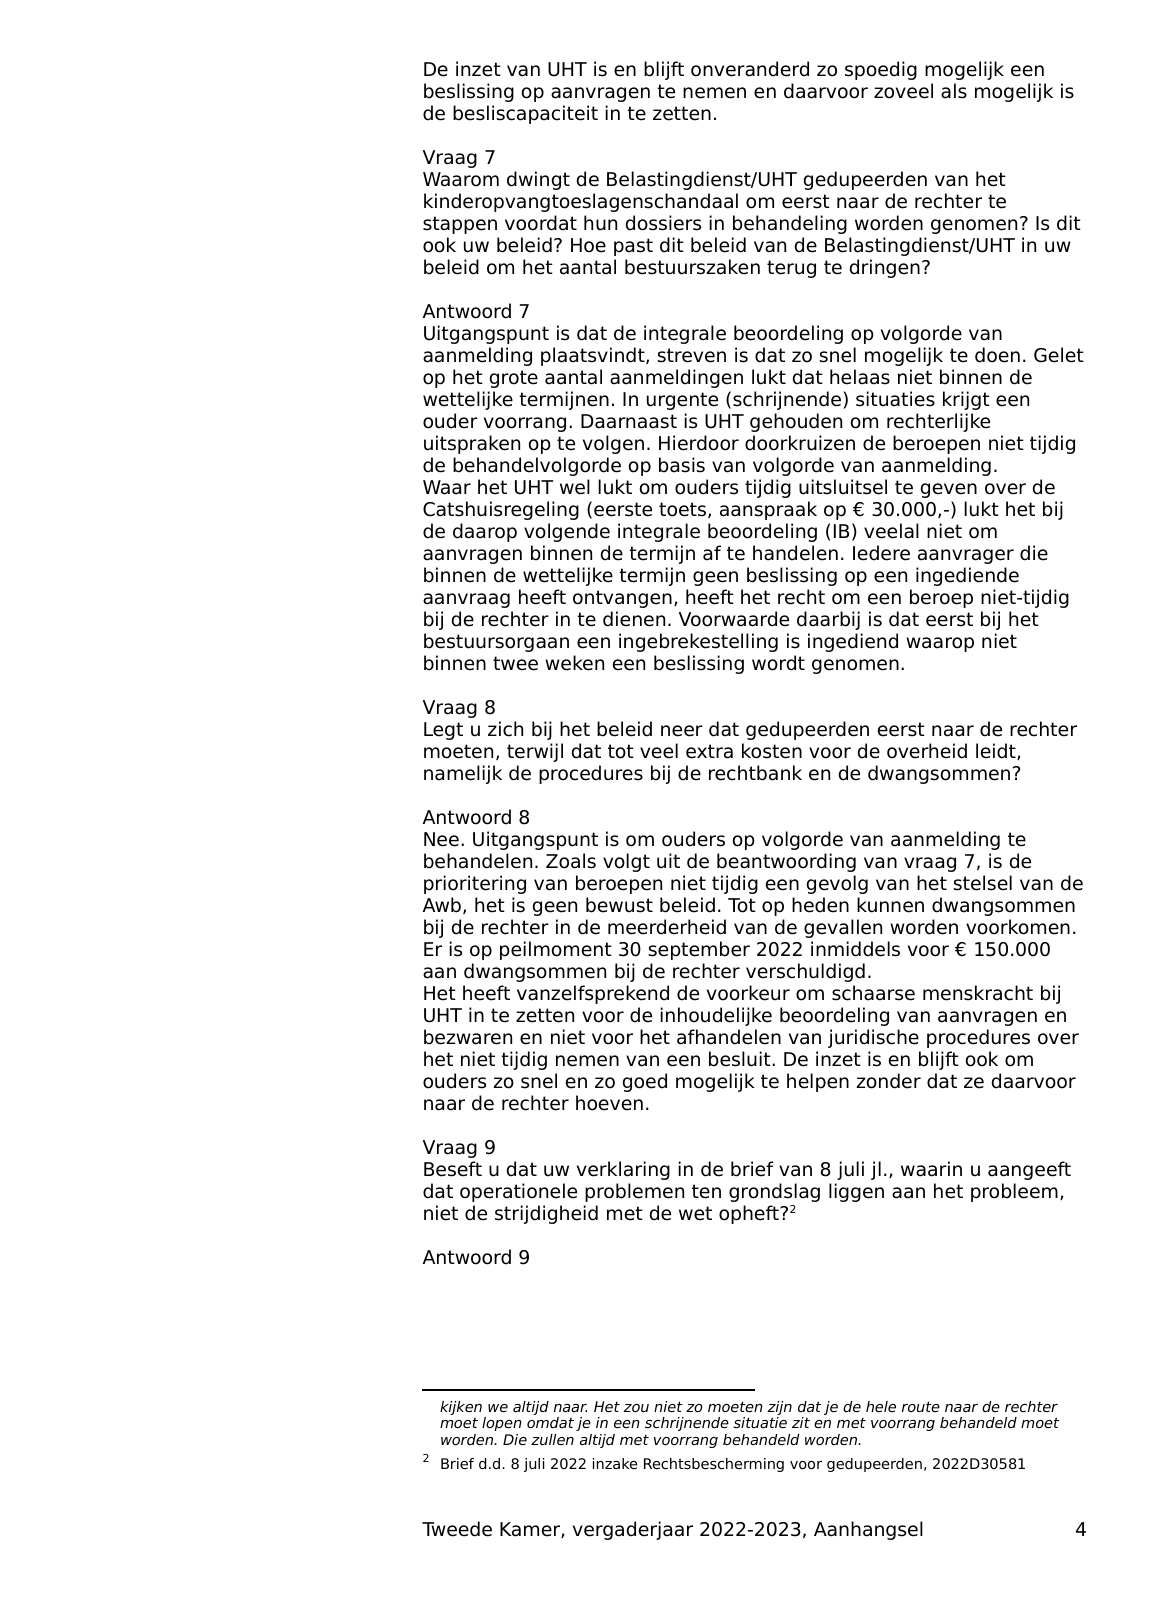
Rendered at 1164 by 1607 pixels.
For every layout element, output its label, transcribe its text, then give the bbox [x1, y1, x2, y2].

text Brief d.d. 8 juli 2022 inzake Rechtsbescherming voor gedupeerden, 2022D30581 [422, 1452, 1087, 1474]
text Waar het UHT wel lukt om ouders tijdig uitsluitsel te geven over de Catshuisregeling (eerste toets, aanspraak op € 30.000,-) lukt het bij de daarop volgende integrale beoordeling (IB) veelal niet om aanvragen binnen de termijn af te handelen. Iedere aanvrager die binnen de wettelijke termijn geen beslissing op een ingediende aanvraag heeft ontvangen, heeft het recht om een beroep niet-tijdig bij de rechter in te dienen. Voorwaarde daarbij is dat eerst bij het bestuursorgaan een ingebrekestelling is ingediend waarop niet binnen twee weken een beslissing wordt genomen. [422, 477, 1087, 675]
text Het heeft vanzelfsprekend de voorkeur om schaarse menskracht bij UHT in te zetten voor de inhoudelijke beoordeling van aanvragen en bezwaren en niet voor het afhandelen van juridische procedures over het niet tijdig nemen van een besluit. De inzet is en blijft ook om ouders zo snel en zo goed mogelijk te helpen zonder dat ze daarvoor naar de rechter hoeven. [422, 983, 1087, 1115]
text Legt u zich bij het beleid neer dat gedupeerden eerst naar de rechter moeten, terwijl dat tot veel extra kosten voor de overheid leidt, namelijk de procedures bij de rechtbank en de dwangsommen? [422, 719, 1087, 785]
text Waarom dwingt de Belastingdienst/UHT gedupeerden van het kinderopvangtoeslagenschandaal om eerst naar de rechter te stappen voordat hun dossiers in behandeling worden genomen? Is dit ook uw beleid? Hoe past dit beleid van de Belastingdienst/UHT in uw beleid om het aantal bestuurszaken terug te dringen? [422, 169, 1087, 279]
text Vraag 8 [422, 697, 1087, 719]
text Beseft u dat uw verklaring in de brief van 8 juli jl., waarin u aangeeft dat operationele problemen ten grondslag liggen aan het probleem, niet de strijdigheid met de wet opheft? [422, 1159, 1087, 1225]
text Antwoord 7 [422, 301, 1087, 323]
text Vraag 7 [422, 147, 1087, 169]
text Antwoord 9 [422, 1247, 1087, 1269]
text Nee. Uitgangspunt is om ouders op volgorde van aanmelding te behandelen. Zoals volgt uit de beantwoording van vraag 7, is de prioritering van beroepen niet tijdig een gevolg van het stelsel van de Awb, het is geen bewust beleid. Tot op heden kunnen dwangsommen bij de rechter in de meerderheid van de gevallen worden voorkomen. Er is op peilmoment 30 september 2022 inmiddels voor € 150.000 aan dwangsommen bij de rechter verschuldigd. [422, 829, 1087, 983]
text Antwoord 8 [422, 807, 1087, 829]
text De inzet van UHT is en blijft onveranderd zo spoedig mogelijk een beslissing op aanvragen te nemen en daarvoor zoveel als mogelijk is de besliscapaciteit in te zetten. [422, 59, 1087, 125]
text Vraag 9 [422, 1137, 1087, 1159]
text kijken we altijd naar. Het zou niet zo moeten zijn dat je de hele route naar de rechter moet lopen omdat je in een schrijnende situatie zit en met voorrang behandeld moet worden. Die zullen altijd met voorrang behandeld worden. [422, 1399, 1087, 1449]
text Uitgangspunt is dat de integrale beoordeling op volgorde van aanmelding plaatsvindt, streven is dat zo snel mogelijk te doen. Gelet op het grote aantal aanmeldingen lukt dat helaas niet binnen de wettelijke termijnen. In urgente (schrijnende) situaties krijgt een ouder voorrang. Daarnaast is UHT gehouden om rechterlijke uitspraken op te volgen. Hierdoor doorkruizen de beroepen niet tijdig de behandelvolgorde op basis van volgorde van aanmelding. [422, 323, 1087, 477]
